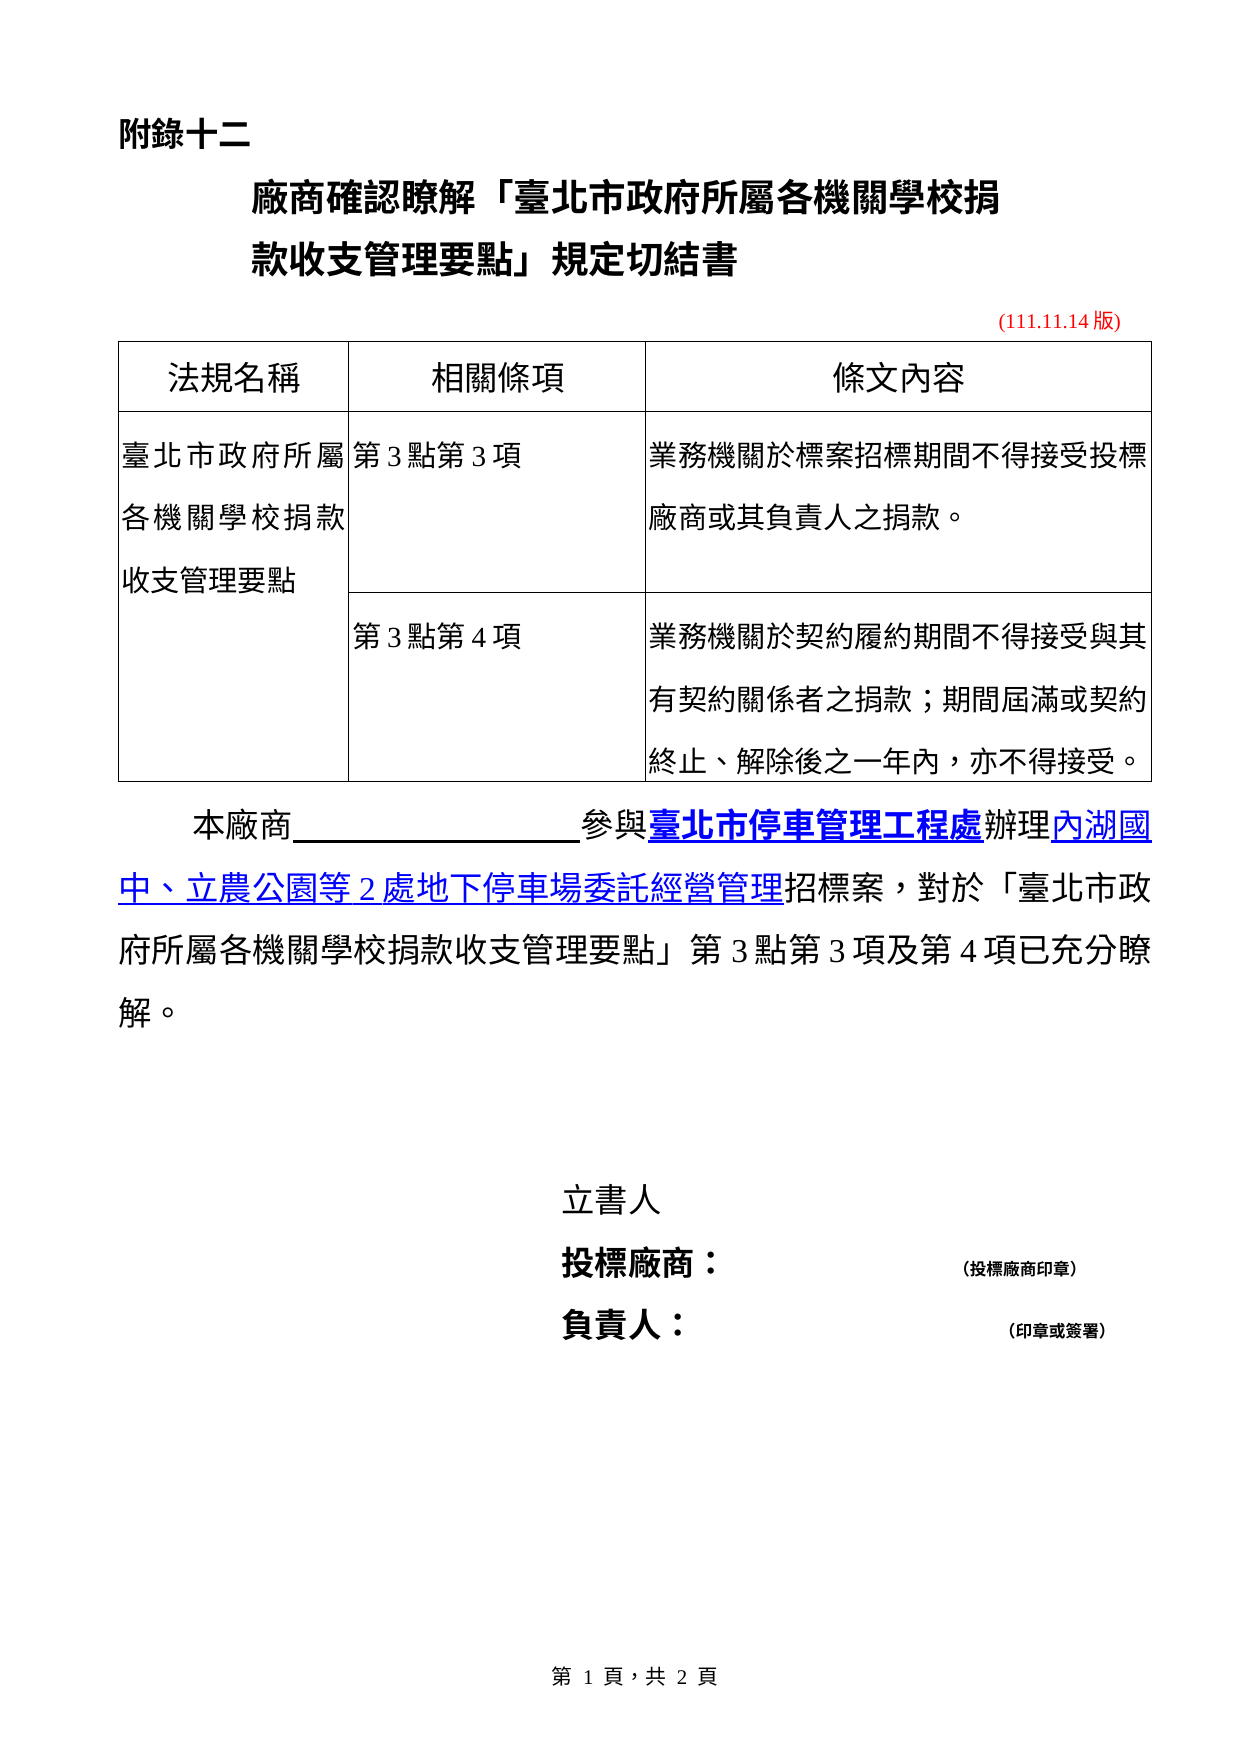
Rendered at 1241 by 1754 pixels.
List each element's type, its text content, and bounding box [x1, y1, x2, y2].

table_header 條文內容 [646, 342, 1151, 411]
text (111.11.14版) [118, 278, 1152, 341]
table_cell 第3點第4項 [349, 593, 645, 781]
text 附錄十二 廠商確認瞭解「臺北市政府所屬各機關學校捐款收支管理要點」規定切結書 [118, 91, 1004, 278]
text 本廠商 參與臺北市停車管理工程處辦理內湖國中、立農公園等2處地下停車場委託經營管理招標案，對於「臺北市政府所屬各機關學校捐款收支管理要點」第3點第3項及第4項已充分瞭解。 [118, 782, 1152, 1032]
table_cell 臺北市政府所屬各機關學校捐款收支管理要點 [119, 412, 348, 781]
text 投標廠商： （投標廠商印章） [561, 1219, 1152, 1282]
table_cell 業務機關於契約履約期間不得接受與其有契約關係者之捐款；期間屆滿或契約終止、解除後之一年內，亦不得接受。 [646, 593, 1151, 781]
table_header 相關條項 [349, 342, 645, 411]
text 立書人 [561, 1157, 1152, 1219]
table_cell 第3點第3項 [349, 412, 645, 592]
text 負責人： （印章或簽署） [561, 1282, 1152, 1344]
table_cell 業務機關於標案招標期間不得接受投標廠商或其負責人之捐款。 [646, 412, 1151, 592]
table_header 法規名稱 [119, 342, 348, 411]
